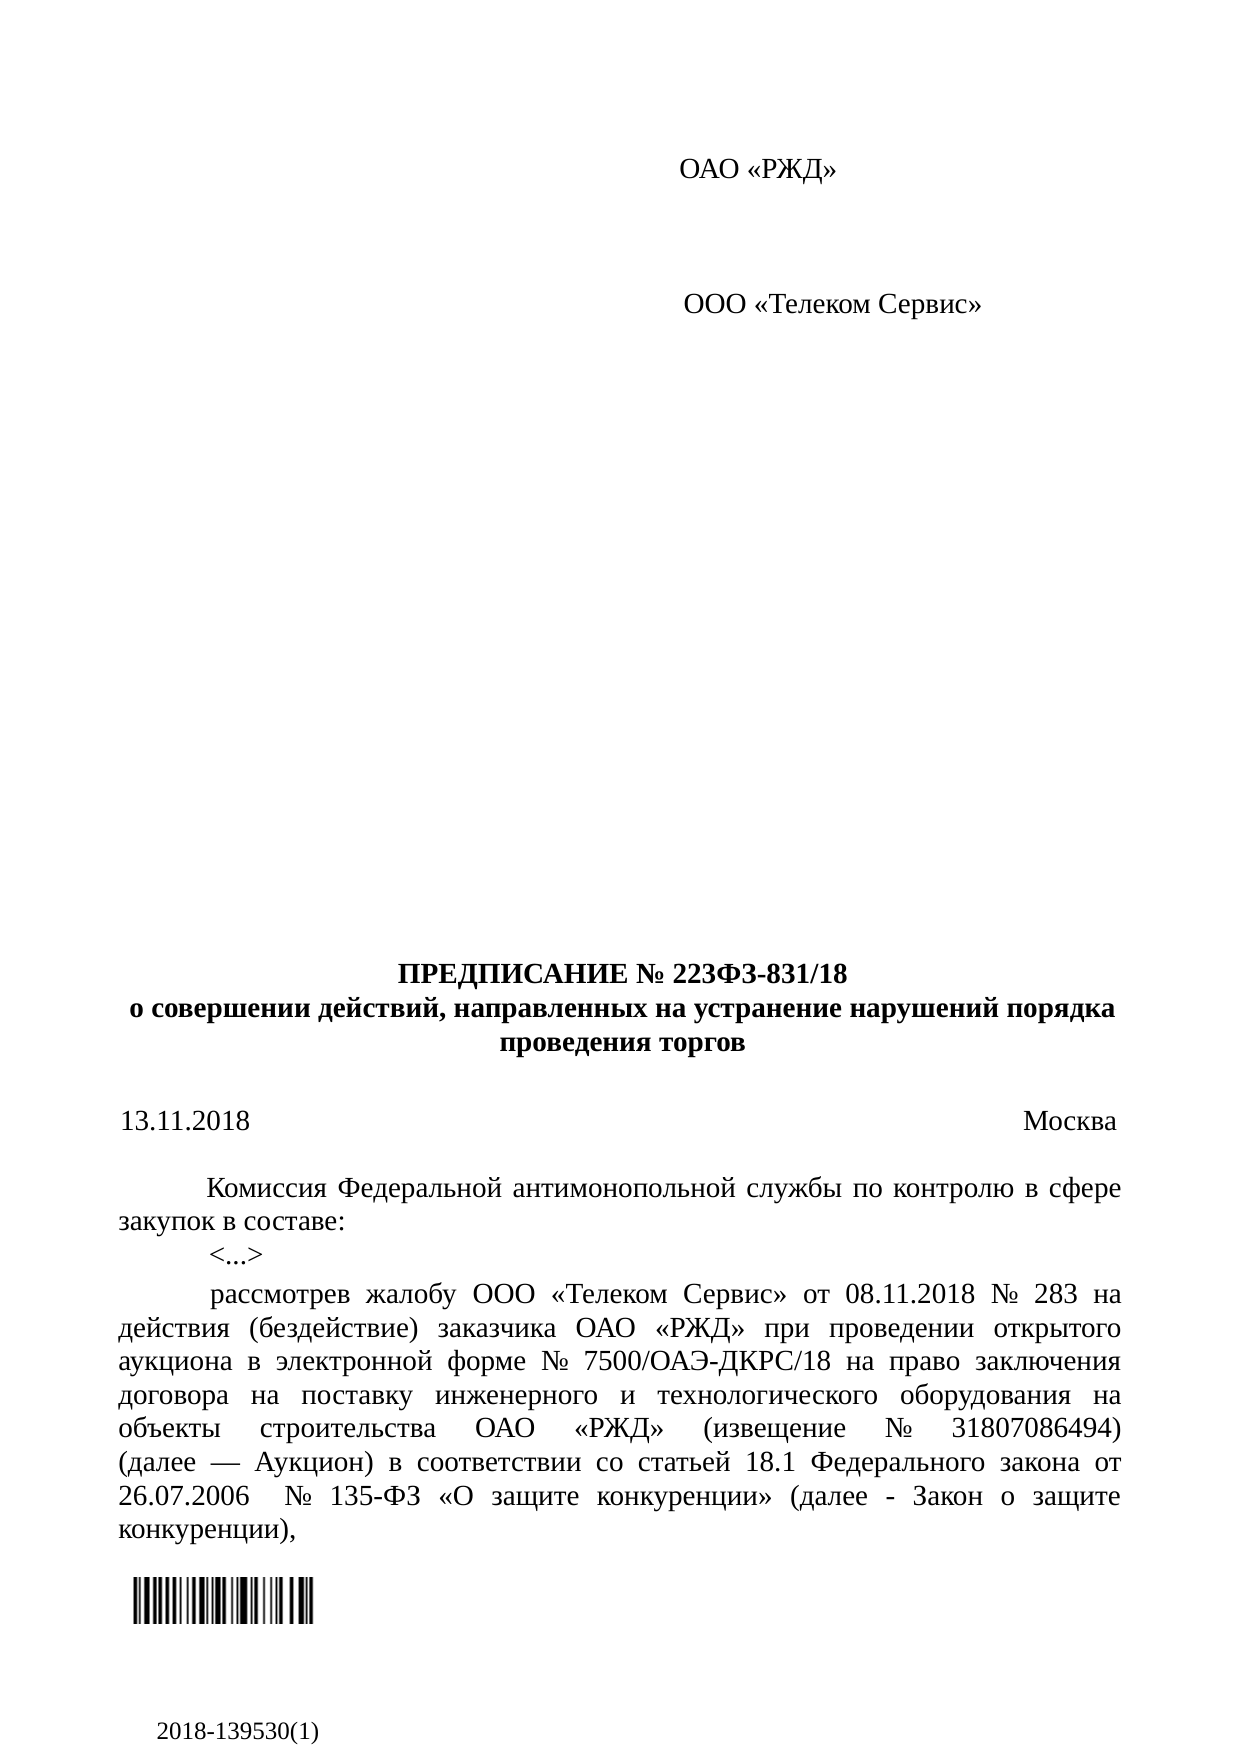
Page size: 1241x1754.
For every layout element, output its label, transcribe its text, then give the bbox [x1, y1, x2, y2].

text Комиссия Федеральной антимонопольной службы по контролю в сфере закупок в составе: [118, 1170, 1122, 1237]
text <...> [118, 1237, 1122, 1270]
picture [118, 1577, 331, 1624]
text 13.11.2018 Москва [118, 1103, 1122, 1136]
text ООО «Телеком Сервис» [683, 286, 1122, 319]
text рассмотрев жалобу ООО «Телеком Сервис» от 08.11.2018 № 283 на действия (бездействие) заказчика ОАО «РЖД» при проведении открытого аукциона в электронной форме № 7500/ОАЭ-ДКРС/18 на право заключения договора на поставку инженерного и технологического оборудования на объекты строительства ОАО «РЖД» (извещение № 31807086494) (далее — Аукцион) в соответствии со статьей 18.1 Федерального закона от 26.07.2006 № 135-ФЗ «О защите конкуренции» (далее - Закон о защите конкуренции), [118, 1276, 1122, 1545]
text ПРЕДПИСАНИЕ № 223ФЗ-831/18 [123, 957, 1122, 990]
text о совершении действий, направленных на устранение нарушений порядка проведения торгов [123, 990, 1122, 1057]
text ОАО «РЖД» [679, 152, 1122, 185]
